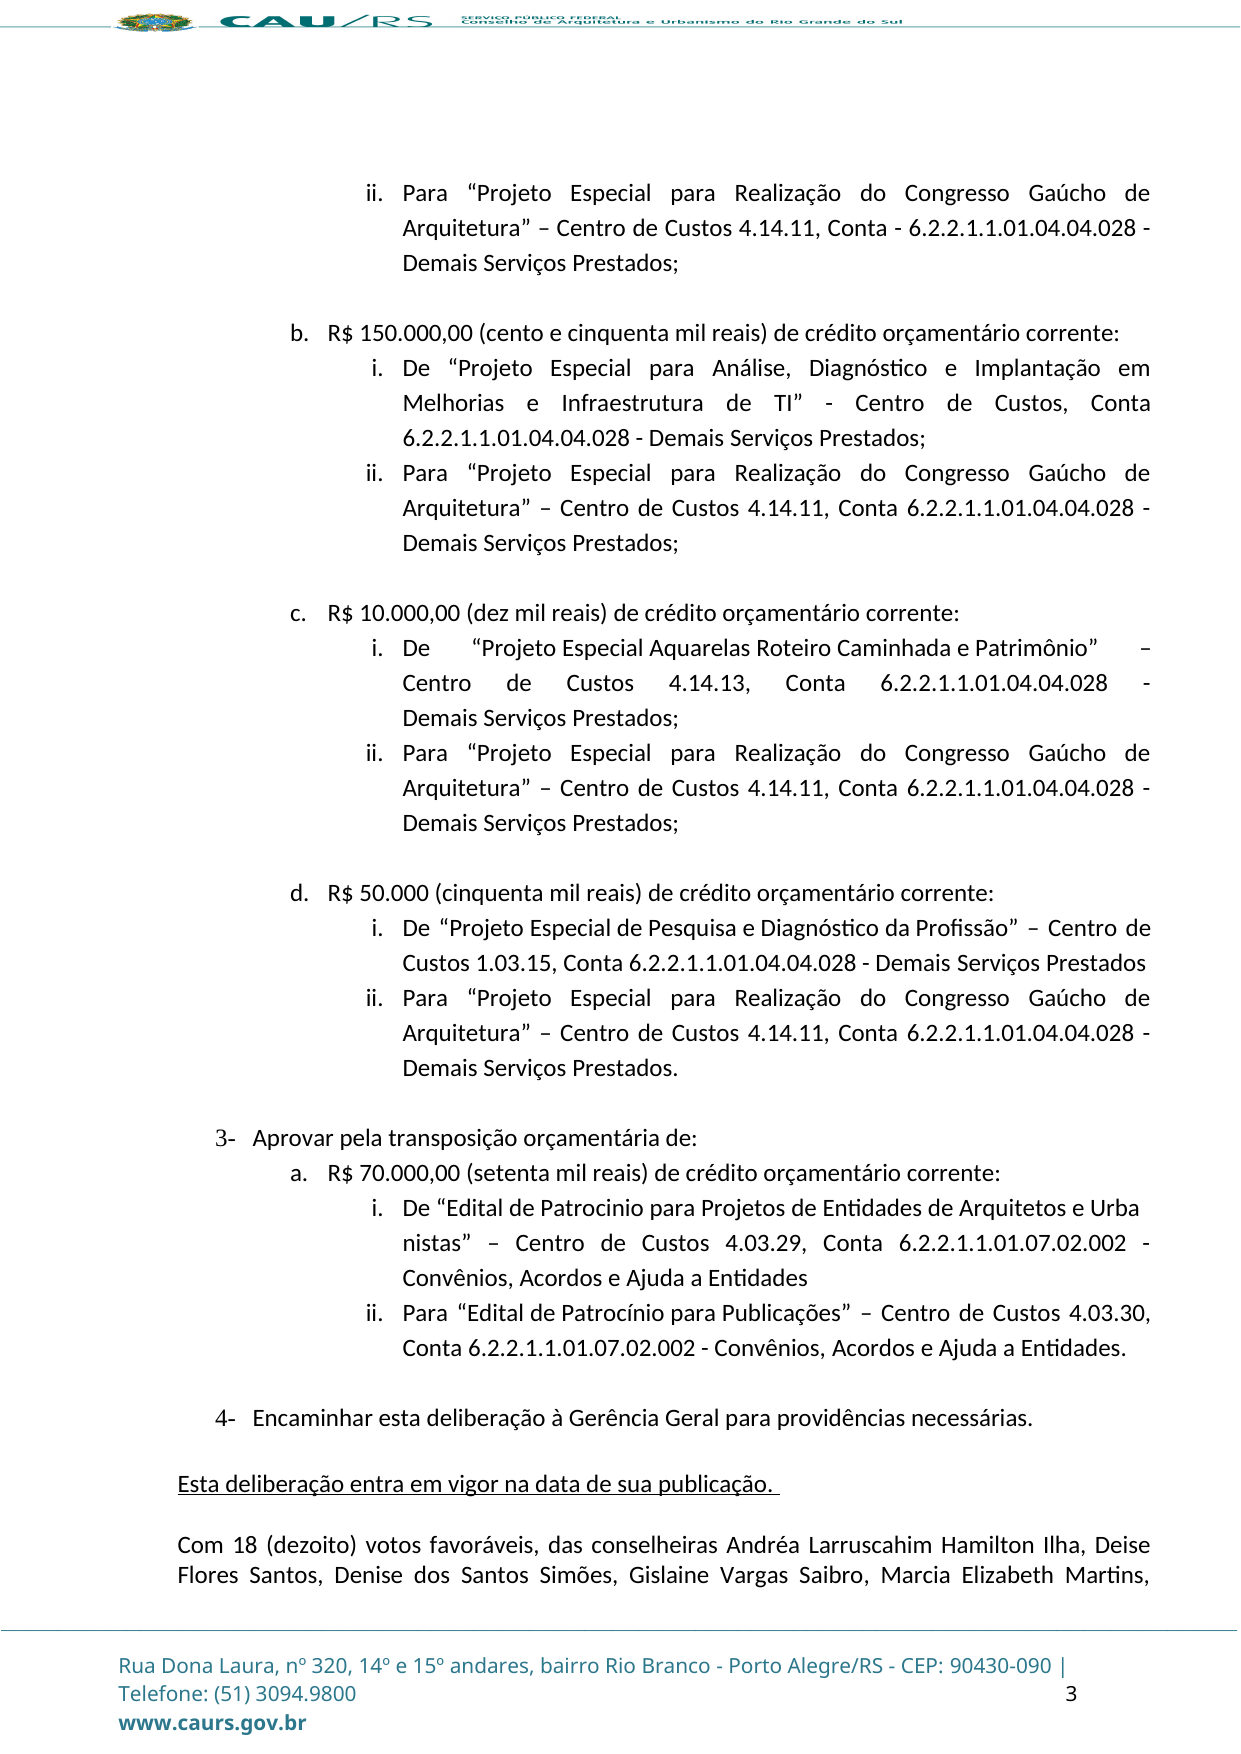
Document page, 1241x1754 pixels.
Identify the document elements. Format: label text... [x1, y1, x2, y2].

list R$ 50.000 (cinquenta mil reais) de crédito orçamentário corrente: [290, 877, 1152, 908]
list De “Edital de Patrocinio para Projetos de Entidades de Arquitetos e Urbanistas” – Centro de Custos 4.03.29, Conta 6.2.2.1.1.01.07.02.002 -Convênios, Acordos e Ajuda a Entidades [383, 1192, 1152, 1293]
list De “Projeto Especial Aquarelas Roteiro Caminhada e Patrimônio” – Centro de Custos 4.14.13, Conta 6.2.2.1.1.01.04.04.028 - Demais Serviços Prestados; [383, 632, 1152, 733]
list Para “Projeto Especial para Realização do Congresso Gaúcho de Arquitetura” – Centro de Custos 4.14.11, Conta 6.2.2.1.1.01.04.04.028 -Demais Serviços Prestados; [383, 457, 1152, 558]
list Aprovar pela transposição orçamentária de: [215, 1122, 1152, 1153]
list R$ 70.000,00 (setenta mil reais) de crédito orçamentário corrente: [290, 1157, 1152, 1188]
list Encaminhar esta deliberação à Gerência Geral para providências necessárias. [215, 1402, 1152, 1433]
list De “Projeto Especial de Pesquisa e Diagnóstico da Profissão” – Centro de Custos 1.03.15, Conta 6.2.2.1.1.01.04.04.028 - Demais Serviços Prestados [383, 912, 1152, 978]
list R$ 150.000,00 (cento e cinquenta mil reais) de crédito orçamentário corrente: [290, 317, 1152, 348]
list Para “Projeto Especial para Realização do Congresso Gaúcho de Arquitetura” – Centro de Custos 4.14.11, Conta - 6.2.2.1.1.01.04.04.028 -Demais Serviços Prestados; [383, 177, 1152, 278]
list De “Projeto Especial para Análise, Diagnóstico e Implantação em Melhorias e Infraestrutura de TI” - Centro de Custos, Conta 6.2.2.1.1.01.04.04.028 - Demais Serviços Prestados; [383, 352, 1152, 453]
list Esta deliberação entra em vigor na data de sua publicação. [177, 1468, 1152, 1498]
list Para “Projeto Especial para Realização do Congresso Gaúcho de Arquitetura” – Centro de Custos 4.14.11, Conta 6.2.2.1.1.01.04.04.028 -Demais Serviços Prestados; [383, 737, 1152, 838]
list Para “Projeto Especial para Realização do Congresso Gaúcho de Arquitetura” – Centro de Custos 4.14.11, Conta 6.2.2.1.1.01.04.04.028 -Demais Serviços Prestados. [383, 982, 1152, 1083]
list R$ 10.000,00 (dez mil reais) de crédito orçamentário corrente: [290, 597, 1152, 628]
text Com 18 (dezoito) votos favoráveis, das conselheiras Andréa Larruscahim Hamilton Ilha, Deise Flores Santos, Denise dos Santos Simões, Gislaine Vargas Saibro, Marcia Elizabeth Martins, [177, 1529, 1152, 1590]
list Para “Edital de Patrocínio para Publicações” – Centro de Custos 4.03.30, Conta 6.2.2.1.1.01.07.02.002 - Convênios, Acordos e Ajuda a Entidades. [383, 1297, 1152, 1363]
